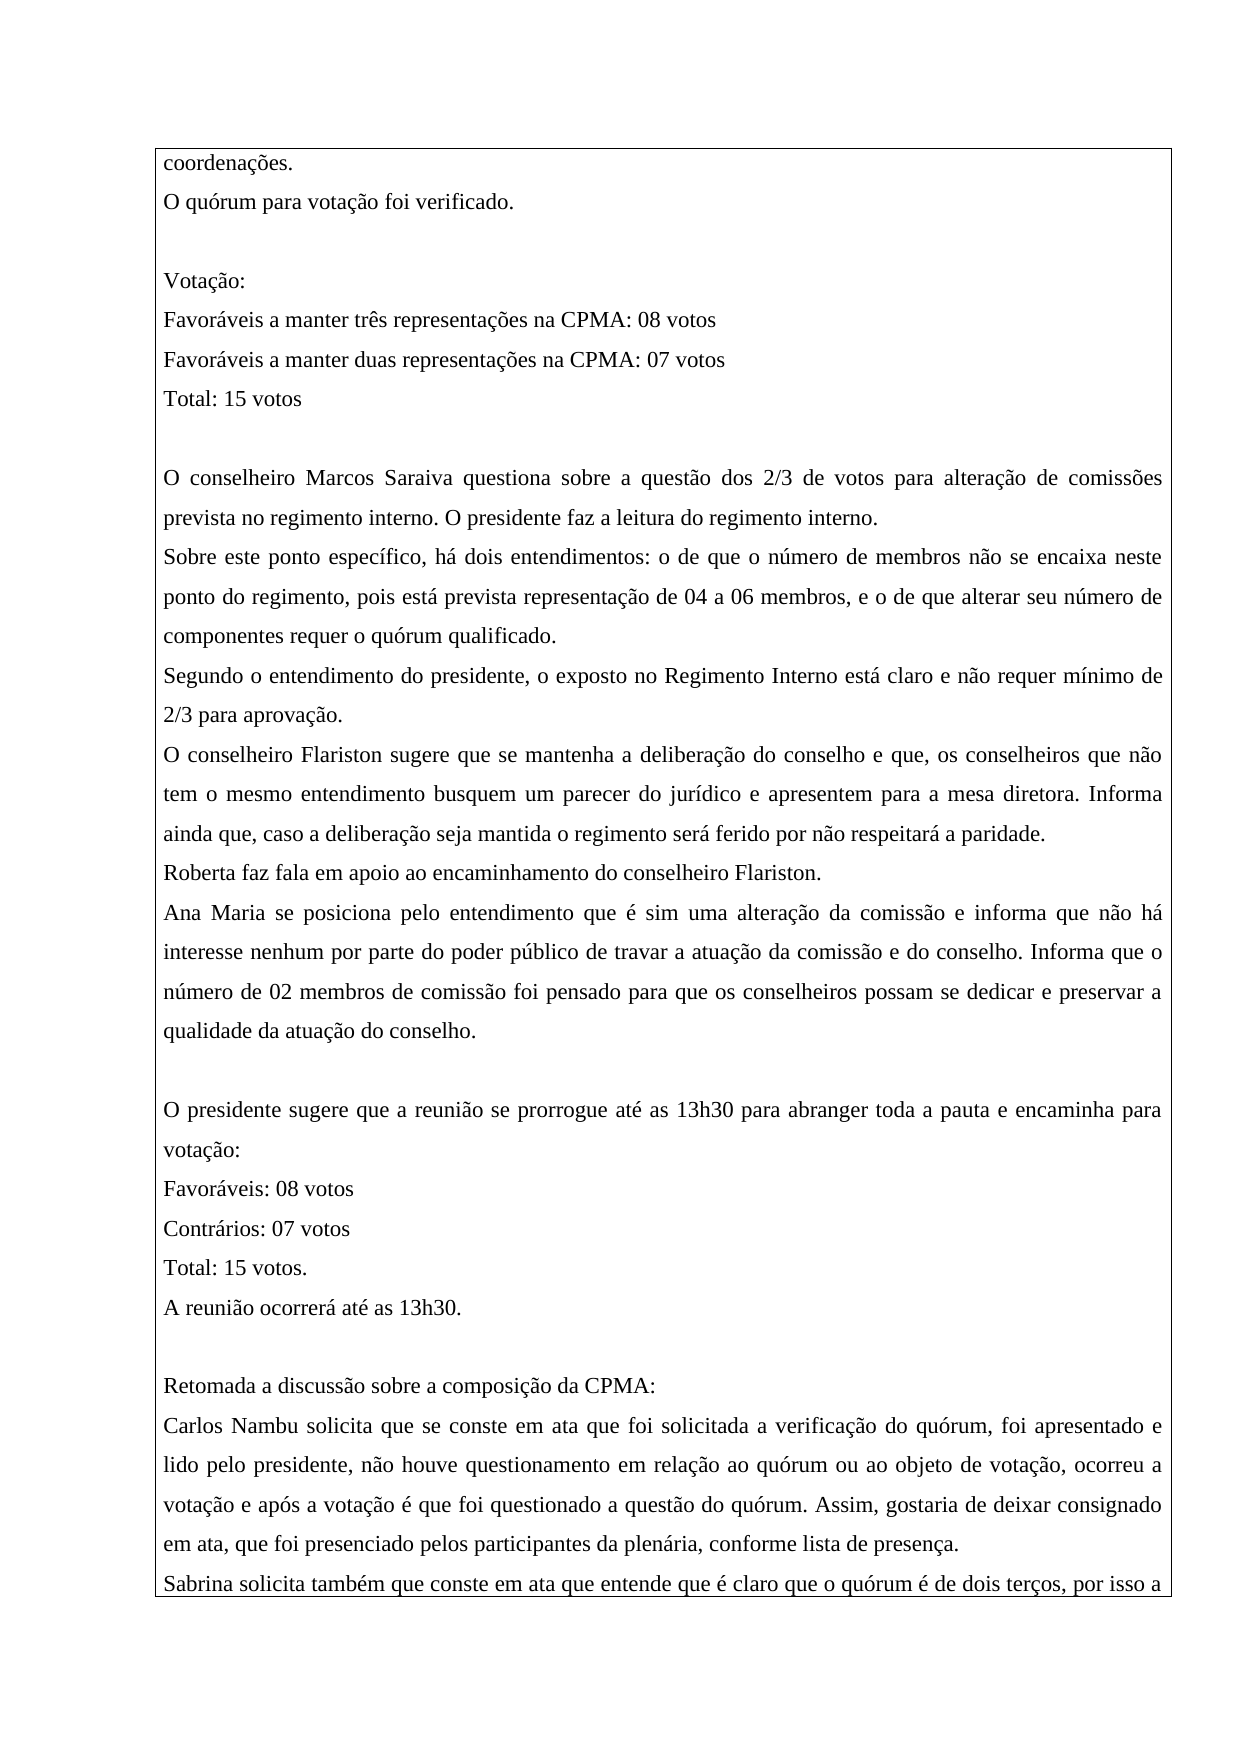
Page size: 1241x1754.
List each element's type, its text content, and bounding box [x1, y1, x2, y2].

table_cell coordenações. O quórum para votação foi verificado. Votação: Favoráveis a manter três representações na CPMA: 08 votos Favoráveis a manter duas representações na CPMA: 07 votos Total: 15 votos O conselheiro Marcos Saraiva questiona sobre a questão dos 2/3 de votos para alteração de comissões prevista no regimento interno. O presidente faz a leitura do regimento interno. Sobre este ponto específico, há dois entendimentos: o de que o número de membros não se encaixa neste ponto do regimento, pois está prevista representação de 04 a 06 membros, e o de que alterar seu número de componentes requer o quórum qualificado. Segundo o entendimento do presidente, o exposto no Regimento Interno está claro e não requer mínimo de 2/3 para aprovação. O conselheiro Flariston sugere que se mantenha a deliberação do conselho e que, os conselheiros que não tem o mesmo entendimento busquem um parecer do jurídico e apresentem para a mesa diretora. Informa ainda que, caso a deliberação seja mantida o regimento será ferido por não respeitará a paridade. Roberta faz fala em apoio ao encaminhamento do conselheiro Flariston. Ana Maria se posiciona pelo entendimento que é sim uma alteração da comissão e informa que não há interesse nenhum por parte do poder público de travar a atuação da comissão e do conselho. Informa que o número de 02 membros de comissão foi pensado para que os conselheiros possam se dedicar e preservar a qualidade da atuação do conselho. O presidente sugere que a reunião se prorrogue até as 13h30 para abranger toda a pauta e encaminha para votação: Favoráveis: 08 votos Contrários: 07 votos Total: 15 votos. A reunião ocorrerá até as 13h30. Retomada a discussão sobre a composição da CPMA: Carlos Nambu solicita que se conste em ata que foi solicitada a verificação do quórum, foi apresentado e lido pelo presidente, não houve questionamento em relação ao quórum ou ao objeto de votação, ocorreu a votação e após a votação é que foi questionado a questão do quórum. Assim, gostaria de deixar consignado em ata, que foi presenciado pelos participantes da plenária, conforme lista de presença. Sabrina solicita também que conste em ata que entende que é claro que o quórum é de dois terços, por isso a [156, 149, 1171, 1596]
